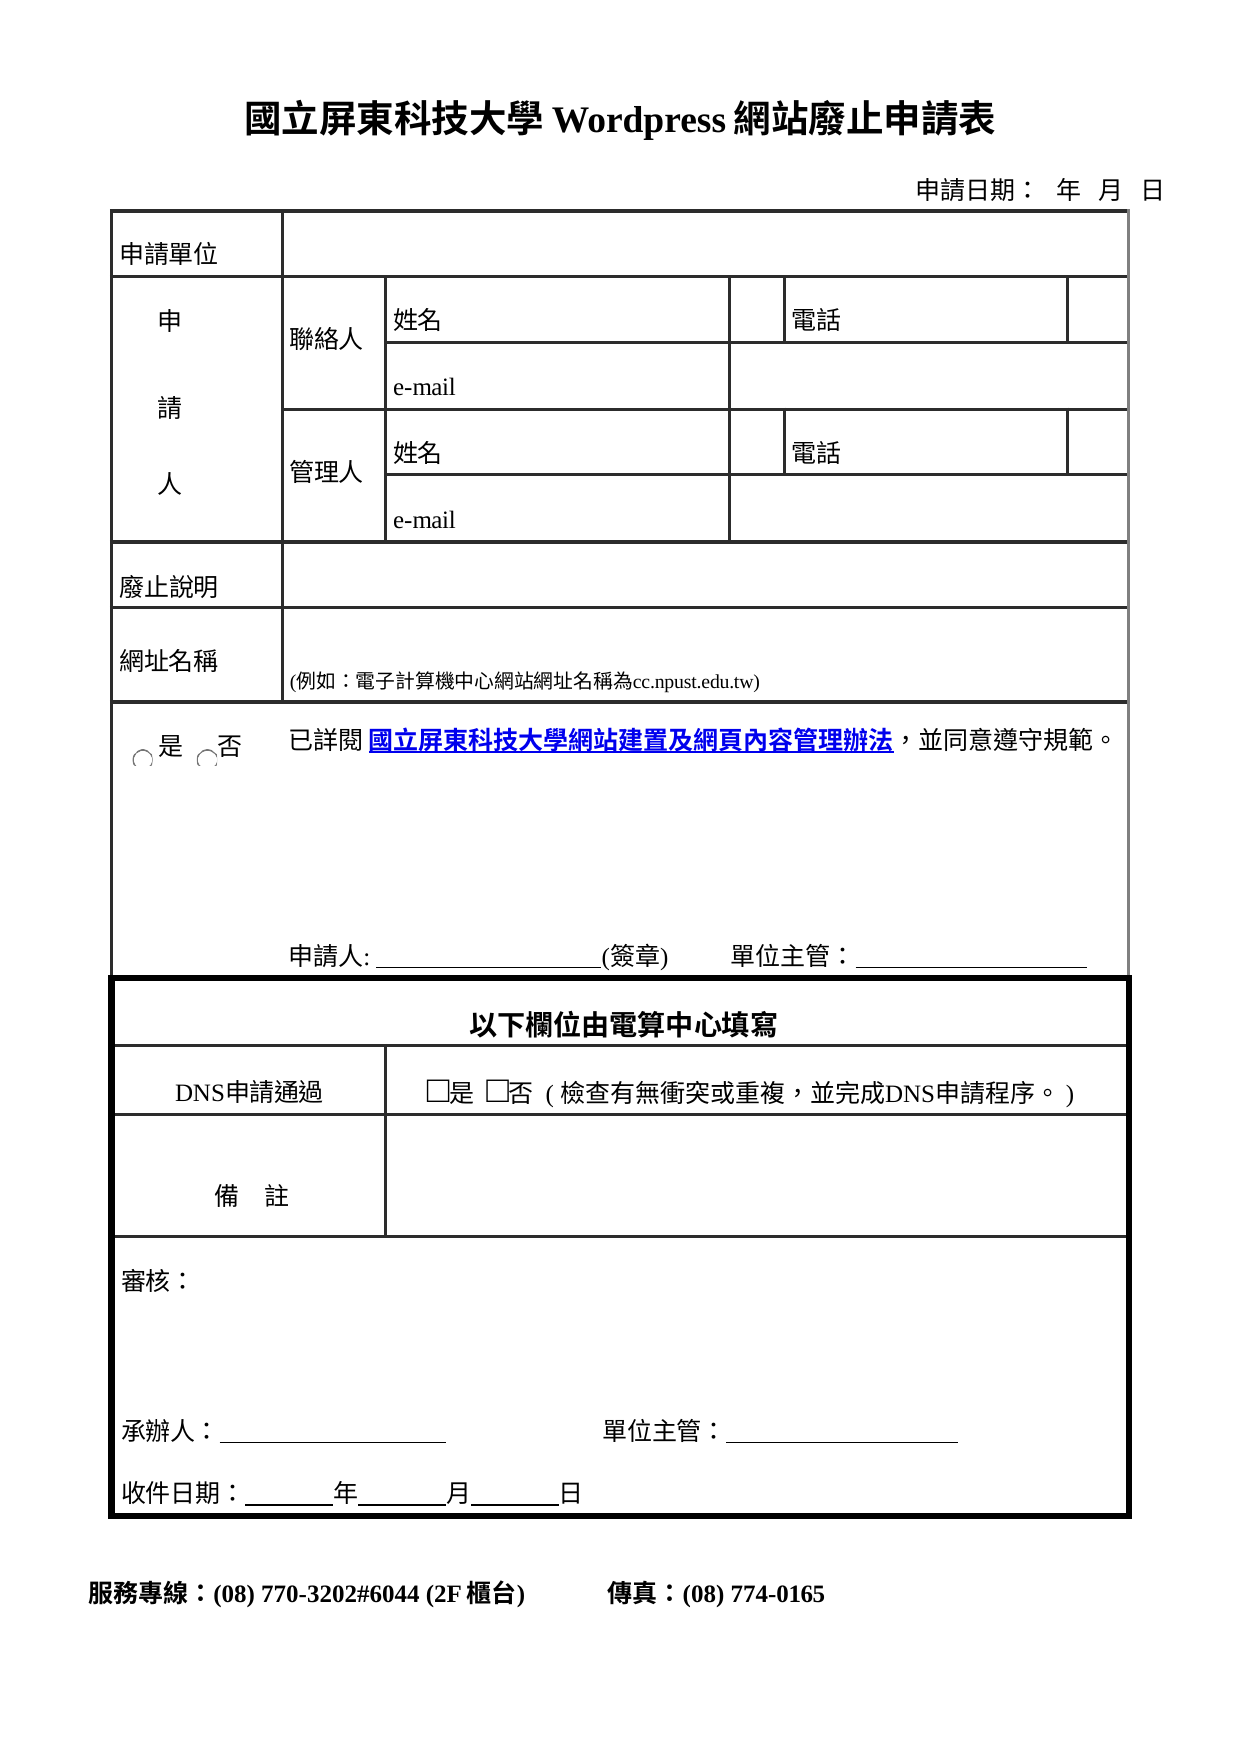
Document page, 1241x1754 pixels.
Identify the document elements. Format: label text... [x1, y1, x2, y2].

table_cell □是 □否 ( 檢查有無衝突或重複，並完成DNS申請程序。 ) [387, 1047, 1126, 1113]
table_cell [731, 344, 1127, 408]
table_cell 電話 [786, 278, 1066, 341]
table_cell 申請 ⼈ [113, 278, 281, 540]
table_cell 姓名 [387, 411, 728, 473]
table_cell [1069, 411, 1127, 473]
table_cell 廢止說明 [113, 544, 281, 606]
table_cell [1069, 278, 1127, 341]
table_cell 備 註 [115, 1116, 384, 1235]
table_cell [731, 476, 1127, 540]
table_cell [731, 278, 783, 341]
table_cell (例如：電⼦計算機中⼼網站網址名稱為cc.npust.edu.tw) [284, 609, 1127, 700]
table_cell [387, 1116, 1126, 1235]
table_cell [284, 544, 1127, 606]
table_cell DNS申請通過 [115, 1047, 384, 1113]
text 服務專線：(08) 770-3202#6044 (2F櫃台) 傳真：(08) 774-0165 [88, 1550, 1165, 1612]
table_cell 聯絡⼈ [284, 278, 384, 408]
table_cell 姓名 [387, 278, 728, 341]
table_cell [731, 411, 783, 473]
table_cell e-mail [387, 476, 728, 540]
table_cell e-mail [387, 344, 728, 408]
table_cell 審核： 承辦⼈： 單位主管： 收件⽇期： 年 ⽉ ⽇ [115, 1238, 1126, 1513]
table_cell 以下欄位由電算中⼼填寫 [115, 981, 1126, 1044]
table_cell 管理⼈ [284, 411, 384, 540]
table_cell 網址名稱 [113, 609, 281, 700]
table_header [284, 213, 1127, 275]
table_cell 電話 [786, 411, 1066, 473]
table_cell 是 否 已詳閱 國立屏東科技⼤學網站建置及網⾴內容管理辦法，並同意遵守規範。 申請⼈: (簽章) 單位主管： [113, 704, 1127, 975]
text 申請日期： 年 月 日 [75, 147, 1165, 209]
table_header 申請單位 [113, 213, 281, 275]
